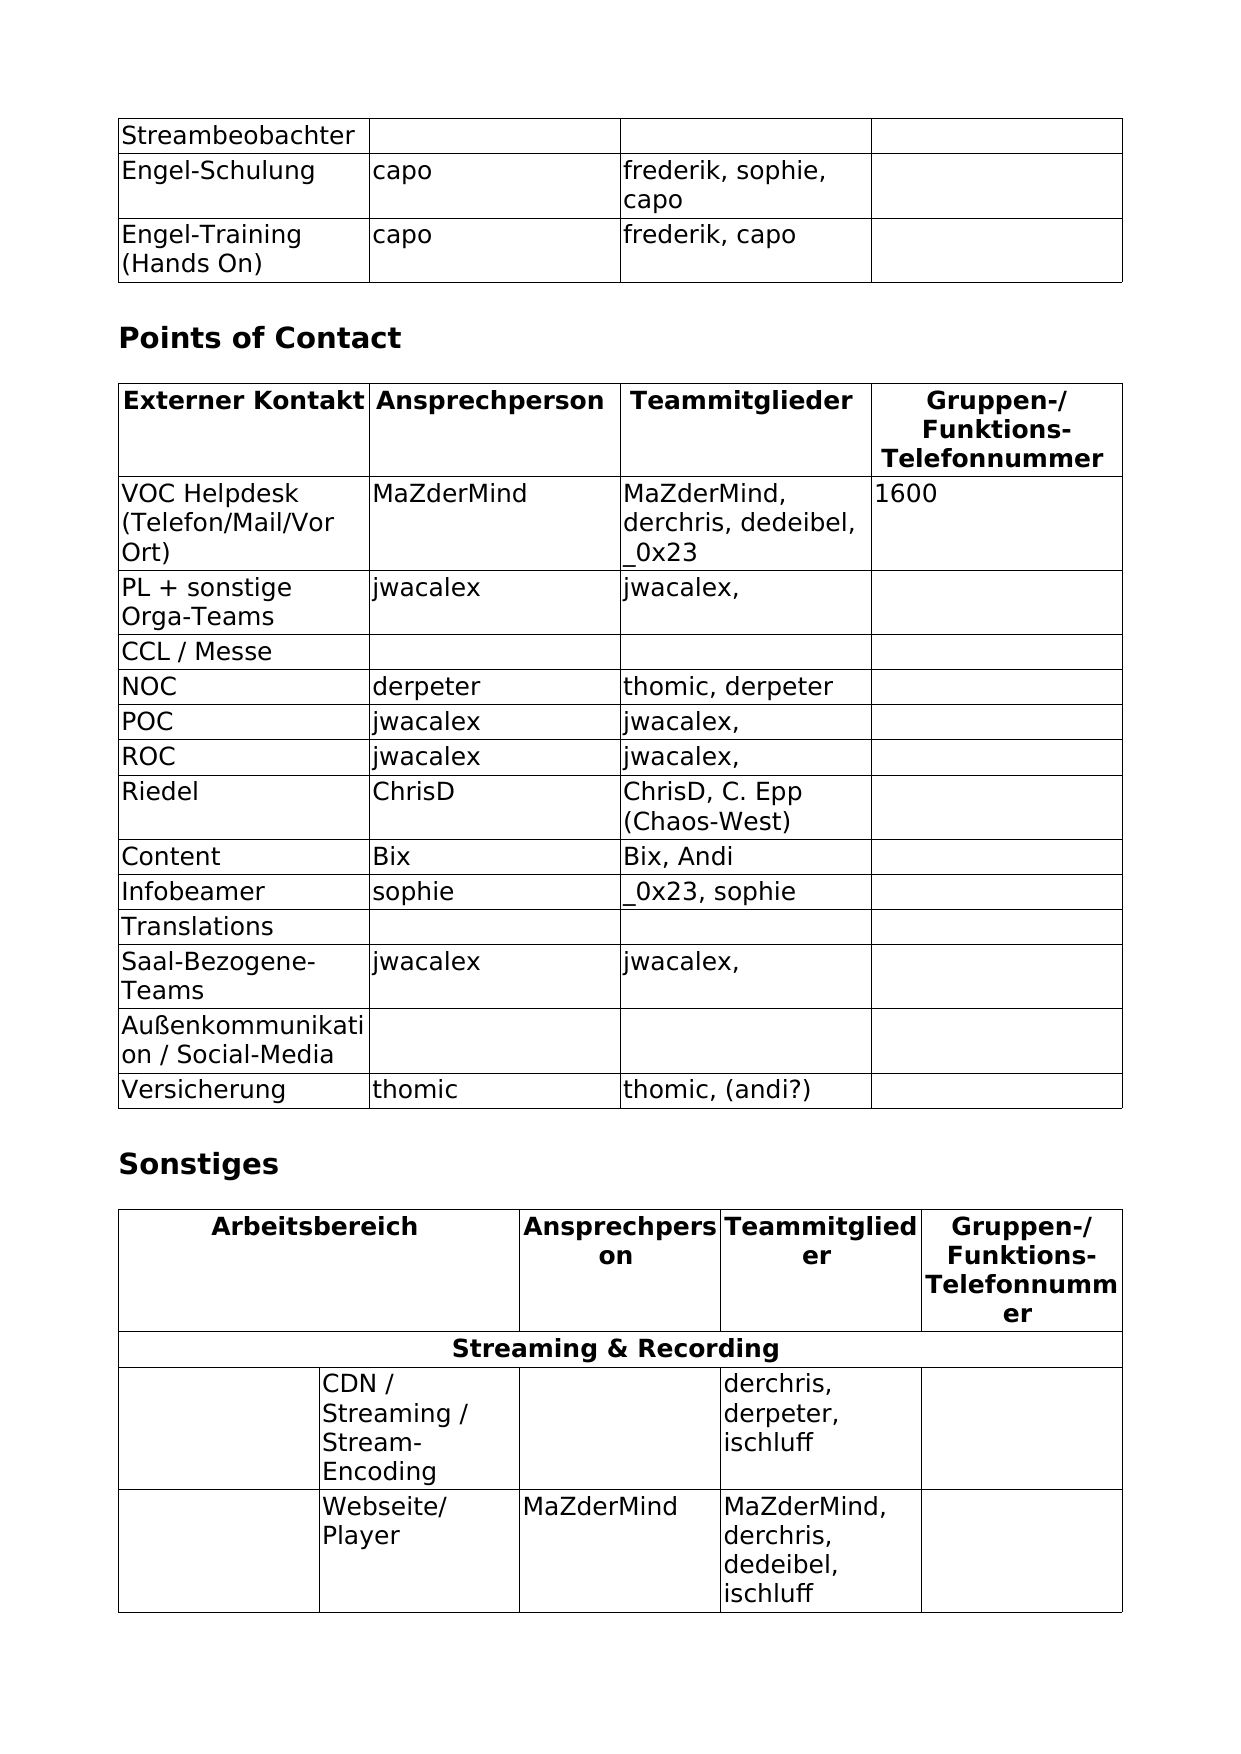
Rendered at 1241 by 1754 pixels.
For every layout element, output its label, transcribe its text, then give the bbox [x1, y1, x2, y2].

table_cell [119, 1490, 319, 1612]
table_cell VOC Helpdesk (Telefon/Mail/Vor Ort) [119, 477, 369, 570]
subtitle Points of Contact [118, 322, 1122, 356]
table_cell Translations [119, 910, 369, 944]
table_header Gruppen-/Funktions-Telefonnummer [922, 1210, 1122, 1331]
table_cell [872, 119, 1122, 153]
table_cell derpeter [370, 670, 620, 704]
table_cell Saal-Bezogene-Teams [119, 945, 369, 1008]
table_cell jwacalex [370, 945, 620, 1008]
table_cell jwacalex [370, 705, 620, 739]
table_header Teammitglieder [621, 384, 871, 476]
table_cell [872, 705, 1122, 739]
table_cell capo [370, 154, 620, 217]
table_cell [872, 635, 1122, 669]
table_cell [520, 1368, 720, 1489]
table_cell CDN / Streaming / Stream-Encoding [320, 1368, 519, 1489]
table_cell [370, 910, 620, 944]
table_header Ansprechperson [370, 384, 620, 476]
table_cell [872, 740, 1122, 774]
table_cell MaZderMind, derchris, dedeibel, ischluff [721, 1490, 921, 1612]
table_cell [872, 1074, 1122, 1108]
table_cell sophie [370, 875, 620, 909]
table_cell [872, 875, 1122, 909]
table_cell NOC [119, 670, 369, 704]
table_cell ChrisD [370, 776, 620, 839]
table_cell frederik, sophie, capo [621, 154, 871, 217]
table_cell ROC [119, 740, 369, 774]
table_cell [119, 1368, 319, 1489]
table_header Teammitglieder [721, 1210, 921, 1331]
table_cell capo [370, 219, 620, 282]
table_cell Engel-Schulung [119, 154, 369, 217]
table_header Ansprechperson [520, 1210, 720, 1331]
table_cell derchris, derpeter, ischluff [721, 1368, 921, 1489]
table_cell [621, 635, 871, 669]
table_cell Riedel [119, 776, 369, 839]
table_cell [872, 910, 1122, 944]
table_cell [370, 1009, 620, 1073]
table_cell [370, 635, 620, 669]
table_cell thomic, derpeter [621, 670, 871, 704]
table_cell [872, 945, 1122, 1008]
table_cell [621, 1009, 871, 1073]
table_cell jwacalex [370, 740, 620, 774]
table_cell [370, 119, 620, 153]
table_cell [872, 571, 1122, 634]
table_cell Streambeobachter [119, 119, 369, 153]
table_cell Webseite/Player [320, 1490, 519, 1612]
table_cell Bix, Andi [621, 840, 871, 874]
table_cell [872, 670, 1122, 704]
table_header Gruppen-/Funktions-Telefonnummer [872, 384, 1122, 476]
table_cell thomic, (andi?) [621, 1074, 871, 1108]
table_cell frederik, capo [621, 219, 871, 282]
table_cell POC [119, 705, 369, 739]
table_cell [872, 776, 1122, 839]
table_cell [872, 219, 1122, 282]
table_cell Engel-Training (Hands On) [119, 219, 369, 282]
table_cell _0x23, sophie [621, 875, 871, 909]
table_cell [872, 154, 1122, 217]
table_cell Infobeamer [119, 875, 369, 909]
table_cell [621, 910, 871, 944]
table_cell [872, 840, 1122, 874]
subtitle Sonstiges [118, 1148, 1122, 1182]
table_cell jwacalex, [621, 571, 871, 634]
table_header Externer Kontakt [119, 384, 369, 476]
table_cell Außenkommunikation / Social-Media [119, 1009, 369, 1073]
table_cell jwacalex, [621, 740, 871, 774]
table_cell [922, 1368, 1122, 1489]
table_cell PL + sonstige Orga-Teams [119, 571, 369, 634]
table_cell jwacalex, [621, 705, 871, 739]
table_cell [922, 1490, 1122, 1612]
table_cell Content [119, 840, 369, 874]
table_header Arbeitsbereich [119, 1210, 519, 1331]
table_cell [872, 1009, 1122, 1073]
table_cell ChrisD, C. Epp (Chaos-West) [621, 776, 871, 839]
table_cell [621, 119, 871, 153]
table_cell Streaming & Recording [119, 1332, 1122, 1367]
table_cell 1600 [872, 477, 1122, 570]
table_cell thomic [370, 1074, 620, 1108]
table_cell MaZderMind, derchris, dedeibel, _0x23 [621, 477, 871, 570]
table_cell MaZderMind [520, 1490, 720, 1612]
table_cell CCL / Messe [119, 635, 369, 669]
table_cell jwacalex [370, 571, 620, 634]
table_cell Versicherung [119, 1074, 369, 1108]
table_cell Bix [370, 840, 620, 874]
table_cell jwacalex, [621, 945, 871, 1008]
table_cell MaZderMind [370, 477, 620, 570]
